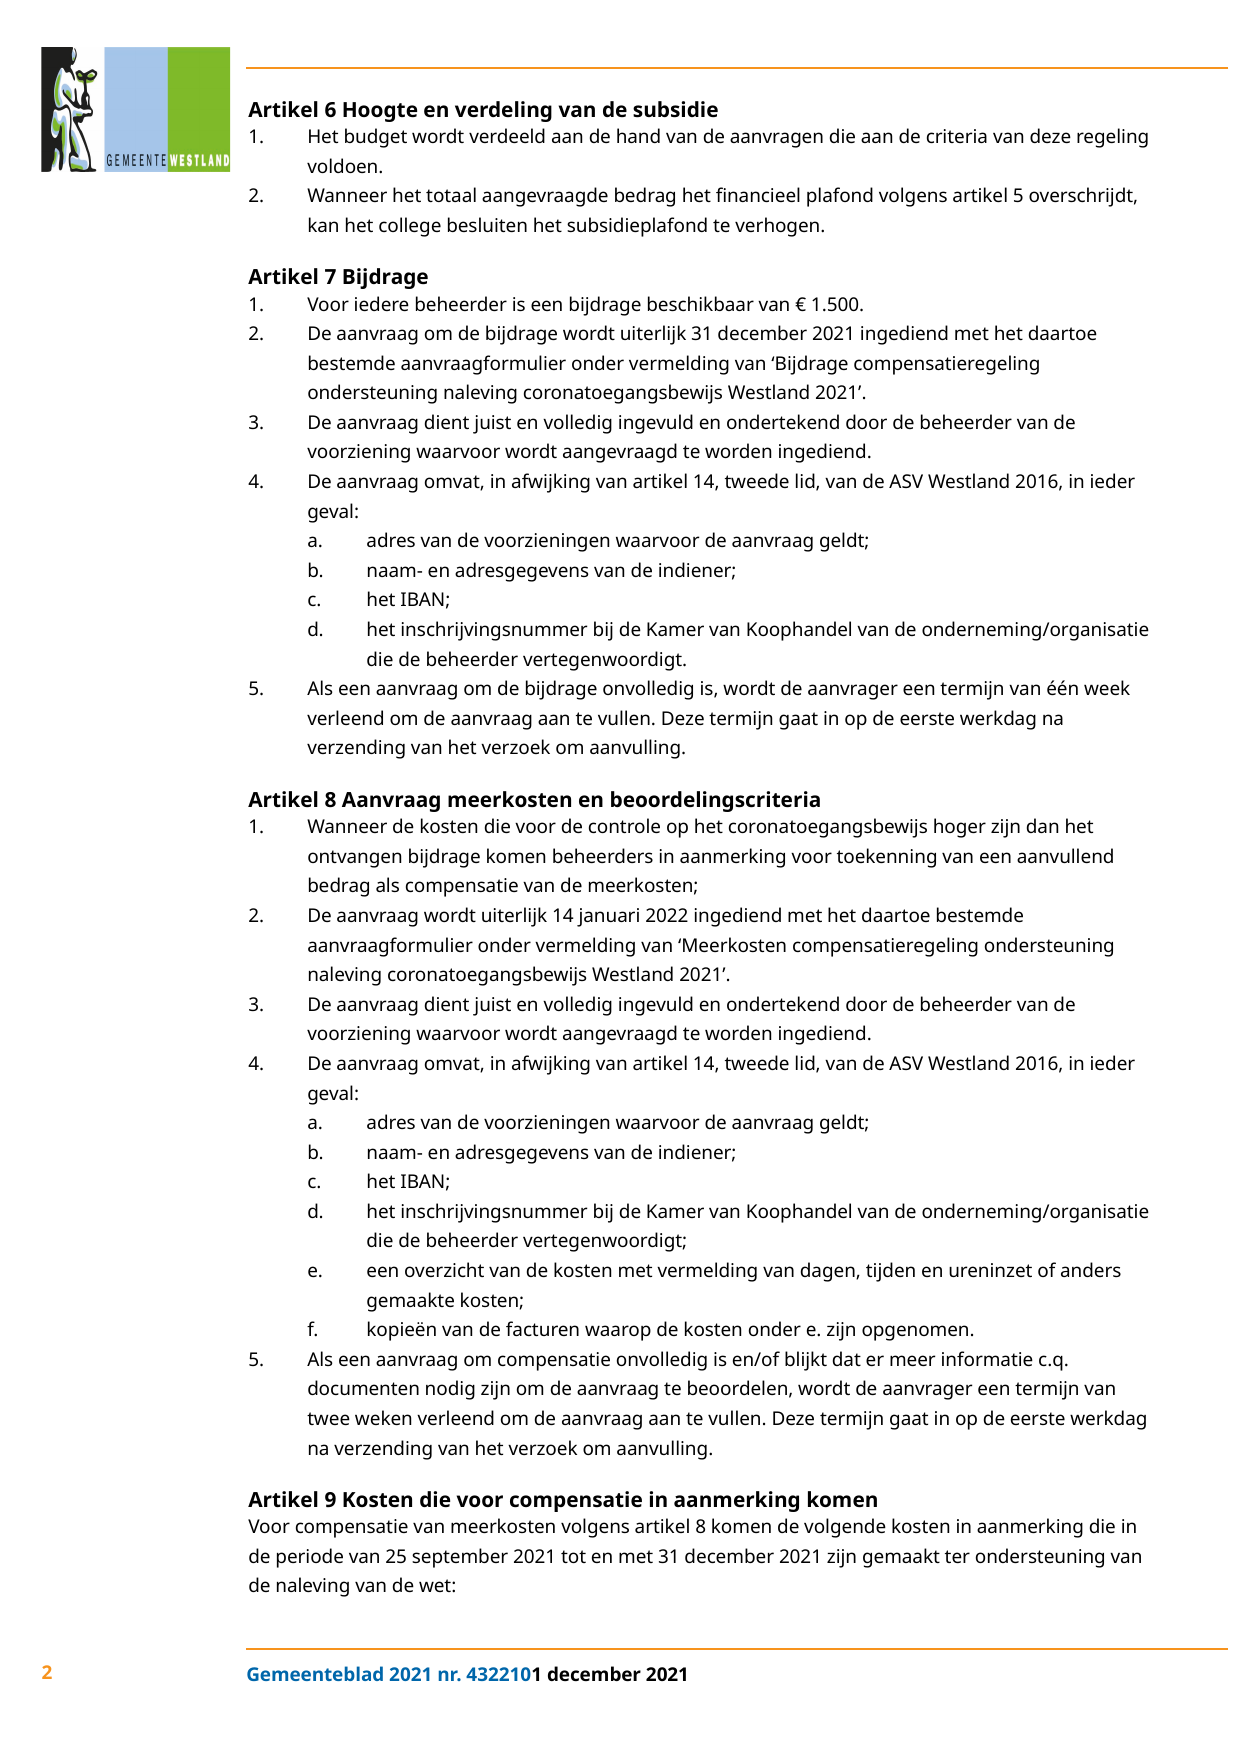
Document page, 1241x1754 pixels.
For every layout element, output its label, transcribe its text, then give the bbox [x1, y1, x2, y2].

list Als een aanvraag om de bijdrage onvolledig is, wordt de aanvrager een termijn van één week verleend om de aanvraag aan te vullen. Deze termijn gaat in op de eerste werkdag na verzending van het verzoek om aanvulling. [248, 675, 1152, 760]
list adres van de voorzieningen waarvoor de aanvraag geldt; [307, 527, 1152, 553]
picture [41, 47, 231, 172]
list Voor iedere beheerder is een bijdrage beschikbaar van € 1.500. [248, 291, 1152, 317]
list het IBAN; [307, 1168, 1152, 1194]
text Artikel 8 Aanvraag meerkosten en beoordelingscriteria [248, 785, 1152, 813]
text Artikel 6 Hoogte en verdeling van de subsidie [248, 95, 1152, 123]
text Artikel 9 Kosten die voor compensatie in aanmerking komen [248, 1485, 1152, 1513]
list Wanneer het totaal aangevraagde bedrag het financieel plafond volgens artikel 5 overschrijdt, kan het college besluiten het subsidieplafond te verhogen. [248, 182, 1152, 238]
text Artikel 7 Bijdrage [248, 262, 1152, 291]
list De aanvraag dient juist en volledig ingevuld en ondertekend door de beheerder van de voorziening waarvoor wordt aangevraagd te worden ingediend. [248, 991, 1152, 1046]
list De aanvraag dient juist en volledig ingevuld en ondertekend door de beheerder van de voorziening waarvoor wordt aangevraagd te worden ingediend. [248, 409, 1152, 464]
list Wanneer de kosten die voor de controle op het coronatoegangsbewijs hoger zijn dan het ontvangen bijdrage komen beheerders in aanmerking voor toekenning van een aanvullend bedrag als compensatie van de meerkosten; [248, 813, 1152, 898]
list De aanvraag omvat, in afwijking van artikel 14, tweede lid, van de ASV Westland 2016, in ieder geval: [248, 1050, 1152, 1105]
list het inschrijvingsnummer bij de Kamer van Koophandel van de onderneming/organisatie die de beheerder vertegenwoordigt. [307, 616, 1152, 672]
list een overzicht van de kosten met vermelding van dagen, tijden en ureninzet of anders gemaakte kosten; [307, 1257, 1152, 1312]
text Voor compensatie van meerkosten volgens artikel 8 komen de volgende kosten in aanmerking die in de periode van 25 september 2021 tot en met 31 december 2021 zijn gemaakt ter ondersteuning van de naleving van de wet: [248, 1513, 1152, 1598]
list Het budget wordt verdeeld aan de hand van de aanvragen die aan de criteria van deze regeling voldoen. [248, 123, 1152, 178]
list kopieën van de facturen waarop de kosten onder e. zijn opgenomen. [307, 1316, 1152, 1342]
list naam- en adresgegevens van de indiener; [307, 1139, 1152, 1164]
list adres van de voorzieningen waarvoor de aanvraag geldt; [307, 1109, 1152, 1135]
list De aanvraag omvat, in afwijking van artikel 14, tweede lid, van de ASV Westland 2016, in ieder geval: [248, 468, 1152, 524]
list De aanvraag om de bijdrage wordt uiterlijk 31 december 2021 ingediend met het daartoe bestemde aanvraagformulier onder vermelding van ‘Bijdrage compensatieregeling ondersteuning naleving coronatoegangsbewijs Westland 2021’. [248, 320, 1152, 405]
list het IBAN; [307, 587, 1152, 612]
list naam- en adresgegevens van de indiener; [307, 557, 1152, 583]
list Als een aanvraag om compensatie onvolledig is en/of blijkt dat er meer informatie c.q. documenten nodig zijn om de aanvraag te beoordelen, wordt de aanvrager een termijn van twee weken verleend om de aanvraag aan te vullen. Deze termijn gaat in op de eerste werkdag na verzending van het verzoek om aanvulling. [248, 1346, 1152, 1460]
list het inschrijvingsnummer bij de Kamer van Koophandel van de onderneming/organisatie die de beheerder vertegenwoordigt; [307, 1198, 1152, 1253]
list De aanvraag wordt uiterlijk 14 januari 2022 ingediend met het daartoe bestemde aanvraagformulier onder vermelding van ‘Meerkosten compensatieregeling ondersteuning naleving coronatoegangsbewijs Westland 2021’. [248, 902, 1152, 987]
